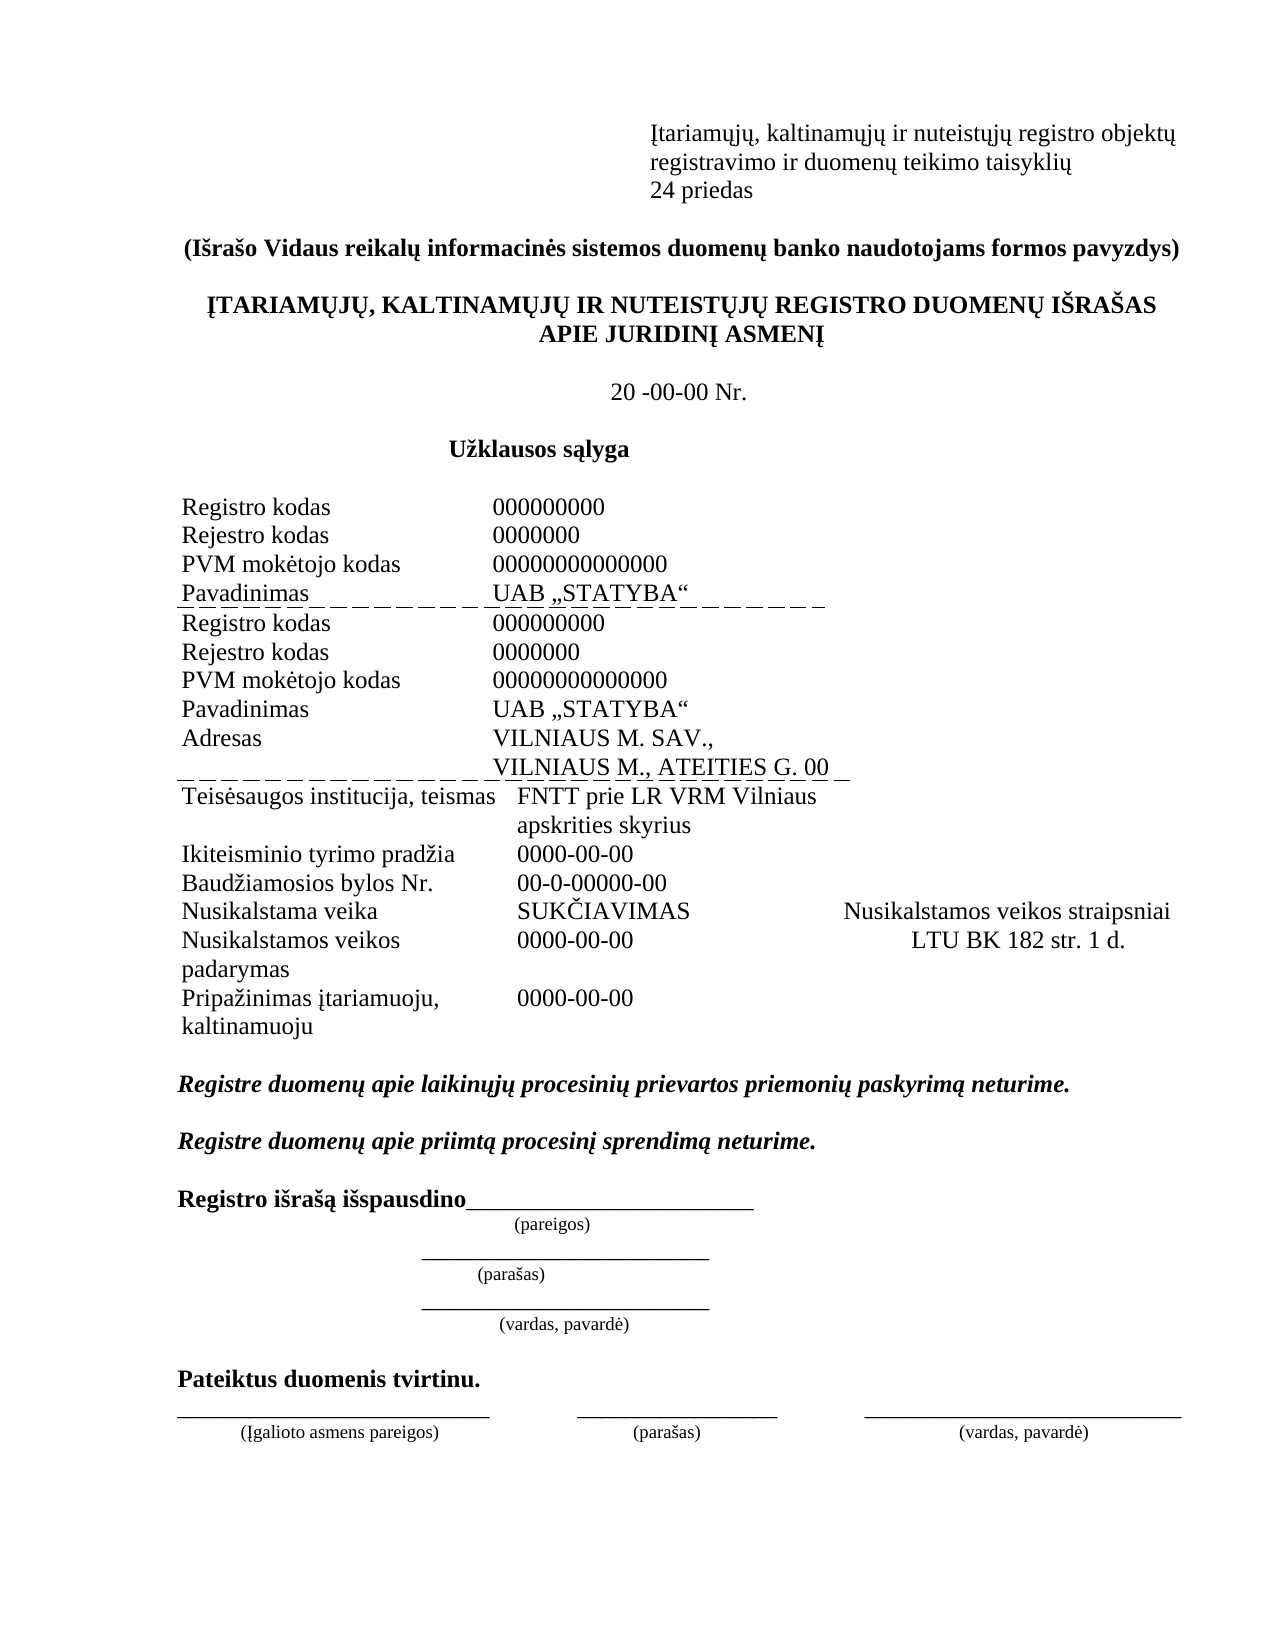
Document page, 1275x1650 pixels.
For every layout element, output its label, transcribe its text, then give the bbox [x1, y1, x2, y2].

text (vardas, pavardė) [177, 1313, 1186, 1335]
text Registre duomenų apie laikinųjų procesinių prievartos priemonių paskyrimą neturime. [177, 1069, 1186, 1098]
text Įtariamųjų, kaltinamųjų ir nuteistųjų registro objektų [650, 118, 1186, 147]
text (parašas) [177, 1263, 1186, 1284]
text ĮTARIAMŲJŲ, KALTINAMŲJŲ IR NUTEISTŲJŲ REGISTRO DUOMENŲ IŠRAŠAS APIE JURIDINĮ ASMENĮ [177, 291, 1186, 348]
text _______________________ [177, 1234, 1186, 1263]
table_cell [825, 578, 829, 607]
table_cell [1177, 578, 1181, 607]
text 20 -00-00 Nr. [177, 377, 1186, 406]
table_cell FNTT prie LR VRM Vilniaus apskrities skyrius 0000-00-00 00-0-00000-00 SUKČIAVIMAS 0000-00-00 [513, 781, 855, 983]
text Registro išrašą išspausdino_______________________ [177, 1184, 1186, 1213]
table_cell 0000-00-00 [513, 983, 855, 1040]
text (Išrašo Vidaus reikalų informacinės sistemos duomenų banko naudotojams formos pavyzdys) [177, 233, 1186, 262]
text 24 priedas [177, 176, 1186, 204]
text _______________________ [177, 1284, 1186, 1313]
text Pateiktus duomenis tvirtinu. [177, 1364, 1186, 1392]
text (Įgalioto asmens pareigos) (parašas) (vardas, pavardė) [177, 1421, 1186, 1443]
text Registre duomenų apie priimtą procesinį sprendimą neturime. [177, 1126, 1186, 1155]
table_cell [855, 983, 1181, 1040]
table_cell 000000000 [825, 607, 1181, 637]
table_cell Adresas [177, 723, 488, 780]
text registravimo ir duomenų teikimo taisyklių [650, 147, 1186, 176]
table_cell Nusikalstamos veikos straipsniai LTU BK 182 str. 1 d. [855, 780, 1181, 983]
text (pareigos) [177, 1213, 1186, 1234]
